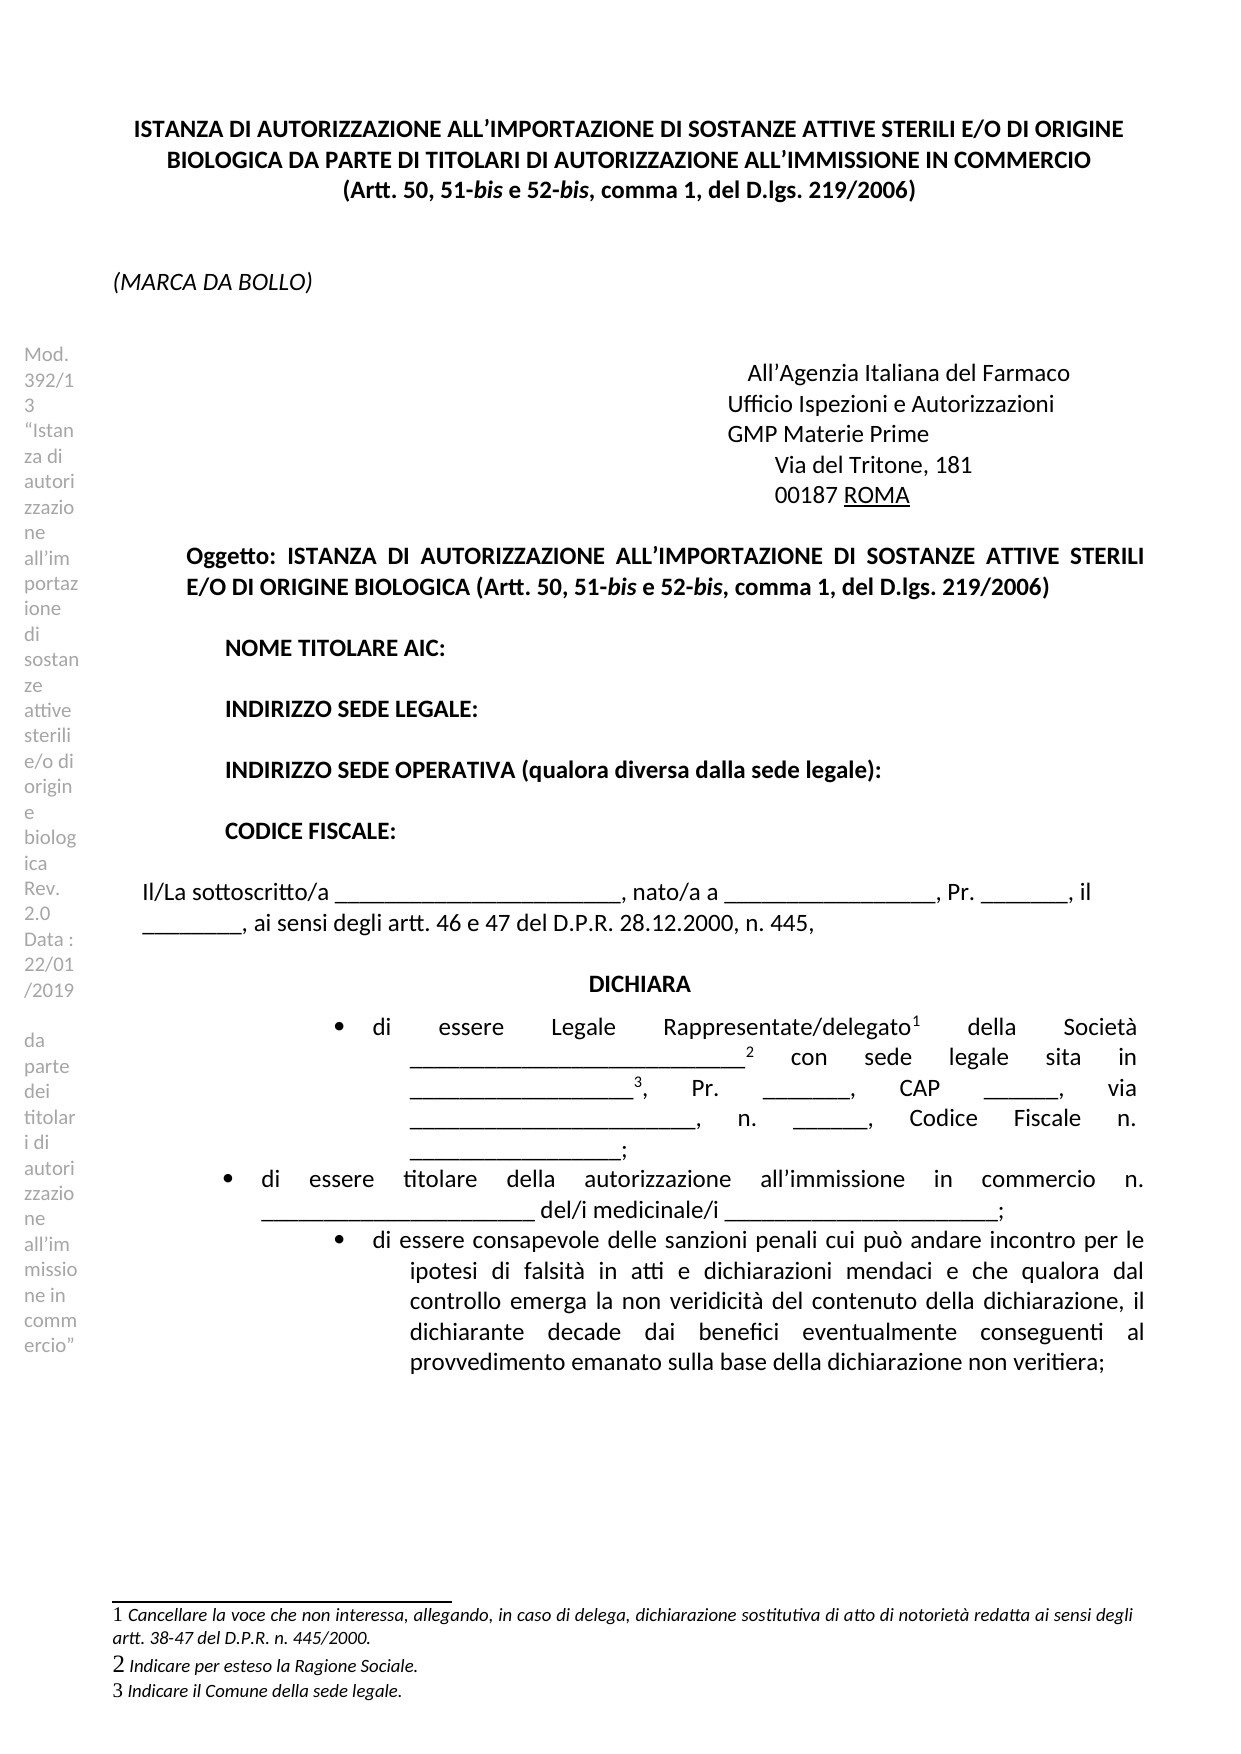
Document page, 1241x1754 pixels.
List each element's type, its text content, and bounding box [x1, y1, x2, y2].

list Indicare per esteso la Ragione Sociale. [112, 1649, 1137, 1678]
list di essere titolare della autorizzazione all’immissione in commercio n. ______________________ del/i medicinale/i ______________________; [224, 1163, 1146, 1224]
list Indicare il Comune della sede legale. [112, 1678, 1137, 1702]
text INDIRIZZO SEDE LEGALE: [112, 693, 1146, 724]
text CODICE FISCALE: [112, 815, 1146, 846]
subtitle GMP Materie Prime [727, 418, 1146, 449]
text ISTANZA DI AUTORIZZAZIONE ALL’IMPORTAZIONE DI SOSTANZE ATTIVE STERILI E/O DI ORIGINE BIOLOGICA DA PARTE DI TITOLARI DI AUTORIZZAZIONE ALL’IMMISSIONE IN COMMERCIO [112, 113, 1146, 174]
text 00187 ROMA [701, 479, 1146, 510]
text (Artt. 50, 51-bis e 52-bis, comma 1, del D.lgs. 219/2006) [112, 174, 1146, 205]
list di essere Legale Rappresentate/delegato della Società ___________________________ con sede legale sita in __________________, Pr. _______, CAP ______, via _______________________, n. ______, Codice Fiscale n. _________________; [335, 1011, 1137, 1163]
text All’Agenzia Italiana del Farmaco [556, 357, 1146, 388]
text Oggetto: ISTANZA DI AUTORIZZAZIONE ALL’IMPORTAZIONE DI SOSTANZE ATTIVE STERILI E/O DI ORIGINE BIOLOGICA (Artt. 50, 51-bis e 52-bis, comma 1, del D.lgs. 219/2006) [186, 541, 1146, 602]
list Cancellare la voce che non interessa, allegando, in caso di delega, dichiarazione sostitutiva di atto di notorietà redatta ai sensi degli artt. 38-47 del D.P.R. n. 445/2000. [112, 1602, 1137, 1649]
subtitle Via del Tritone, 181 [701, 449, 1146, 479]
text NOME TITOLARE AIC: [112, 632, 1146, 663]
text Il/La sottoscritto/a _______________________, nato/a a _________________, Pr. _______, il ________, ai sensi degli artt. 46 e 47 del D.P.R. 28.12.2000, n. 445, [142, 876, 1137, 937]
list di essere consapevole delle sanzioni penali cui può andare incontro per le ipotesi di falsità in atti e dichiarazioni mendaci e che qualora dal controllo emerga la non veridicità del contenuto della dichiarazione, il dichiarante decade dai benefici eventualmente conseguenti al provvedimento emanato sulla base della dichiarazione non veritiera; [335, 1224, 1146, 1377]
subtitle Ufficio Ispezioni e Autorizzazioni [727, 388, 1146, 418]
text INDIRIZZO SEDE OPERATIVA (qualora diversa dalla sede legale): [112, 754, 1146, 785]
text DICHIARA [142, 968, 1137, 998]
text da parte dei titolari di autorizzazione all’immissione in commercio” [24, 1002, 80, 1358]
text Mod. 392/13 “Istanza di autorizzazione all’importazione di sostanze attive sterili e/o di origine biologica Rev. 2.0 Data : 22/01/2019 [24, 341, 80, 1002]
text (MARCA DA BOLLO) [112, 266, 1146, 296]
